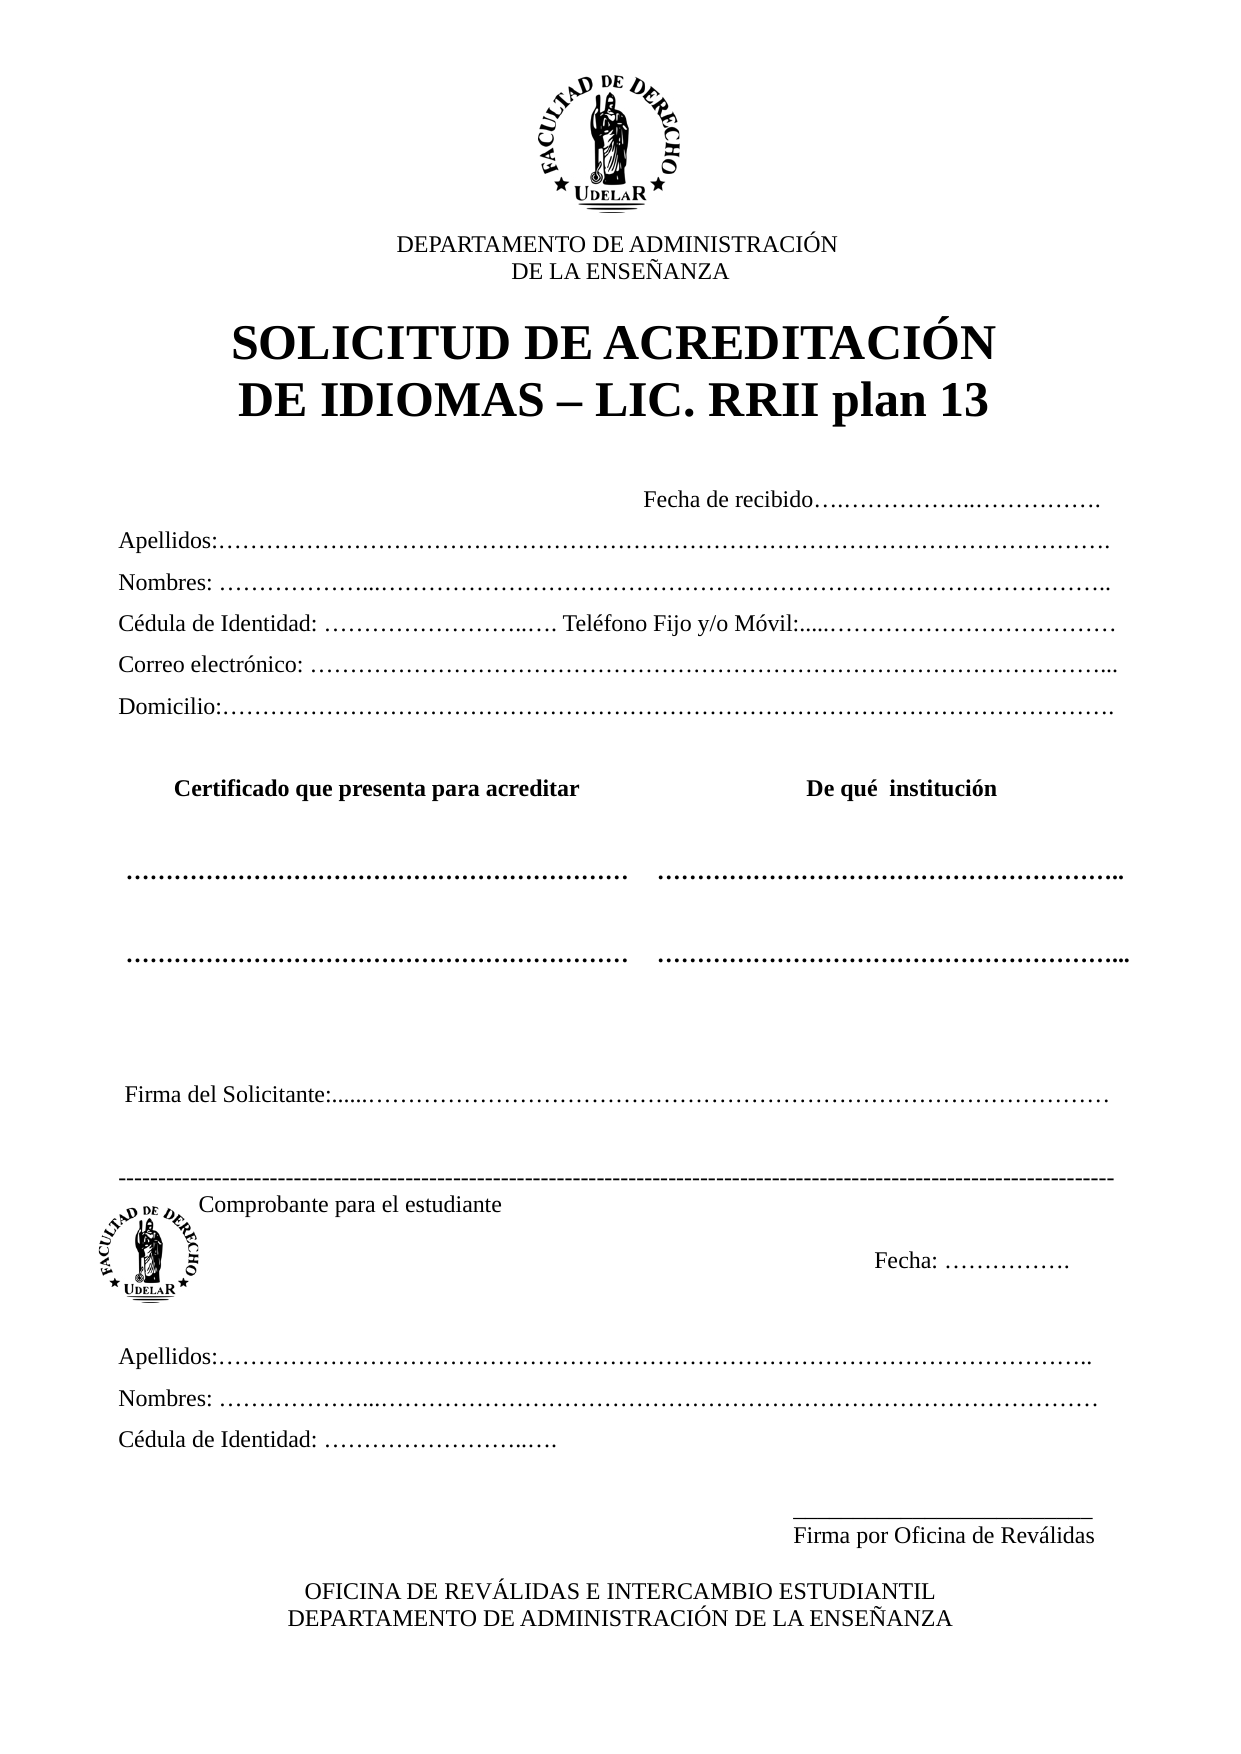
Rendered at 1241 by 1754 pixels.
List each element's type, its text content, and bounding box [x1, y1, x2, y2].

text Domicilio:…………………………………………………………………………………………………. [118, 692, 1122, 719]
text Cédula de Identidad: ……………………..…. [118, 1425, 1122, 1453]
text Comprobante para el estudiante [118, 1191, 1122, 1218]
table_header Certificado que presenta para acreditar ……………………………………………………… ……………………………………………………… [114, 775, 645, 1009]
text DE LA ENSEÑANZA [118, 257, 1122, 285]
text SOLICITUD DE ACREDITACIÓN [118, 312, 1122, 370]
picture [98, 1206, 199, 1303]
text Fecha de recibido….……………..……………. [118, 485, 1122, 513]
text Correo electrónico: ………………………………………………………………………………………... [118, 650, 1122, 678]
text _________________________ [118, 1494, 1122, 1522]
text Fecha: ……………. [199, 1246, 1122, 1273]
text Apellidos:…………………………………………………………………………………………………. [118, 526, 1122, 554]
table_header De qué institución ………………………………………………….. …………………………………………………... [645, 775, 1164, 1009]
text DEPARTAMENTO DE ADMINISTRACIÓN DE LA ENSEÑANZA [118, 1604, 1122, 1632]
text Nombres: ………………...……………………………………………………………………………….. [118, 568, 1122, 595]
text Cédula de Identidad: ……………………..…. Teléfono Fijo y/o Móvil:.....……………………………… [118, 609, 1122, 637]
text DEPARTAMENTO DE ADMINISTRACIÓN [118, 230, 1122, 257]
text Apellidos:……………………………………………………………………………………………….. [118, 1342, 1122, 1370]
text ----------------------------------------------------------------------------------------------------------------------------- [118, 1163, 1122, 1191]
text Firma del Solicitante:......………………………………………………………………………………… [118, 1079, 1122, 1108]
text Firma por Oficina de Reválidas [118, 1522, 1122, 1549]
text OFICINA DE REVÁLIDAS E INTERCAMBIO ESTUDIANTIL [118, 1577, 1122, 1604]
text Nombres: ………………...……………………………………………………………………………… [118, 1384, 1122, 1411]
picture [538, 75, 680, 213]
text DE IDIOMAS – LIC. RRII plan 13 [118, 370, 1122, 427]
